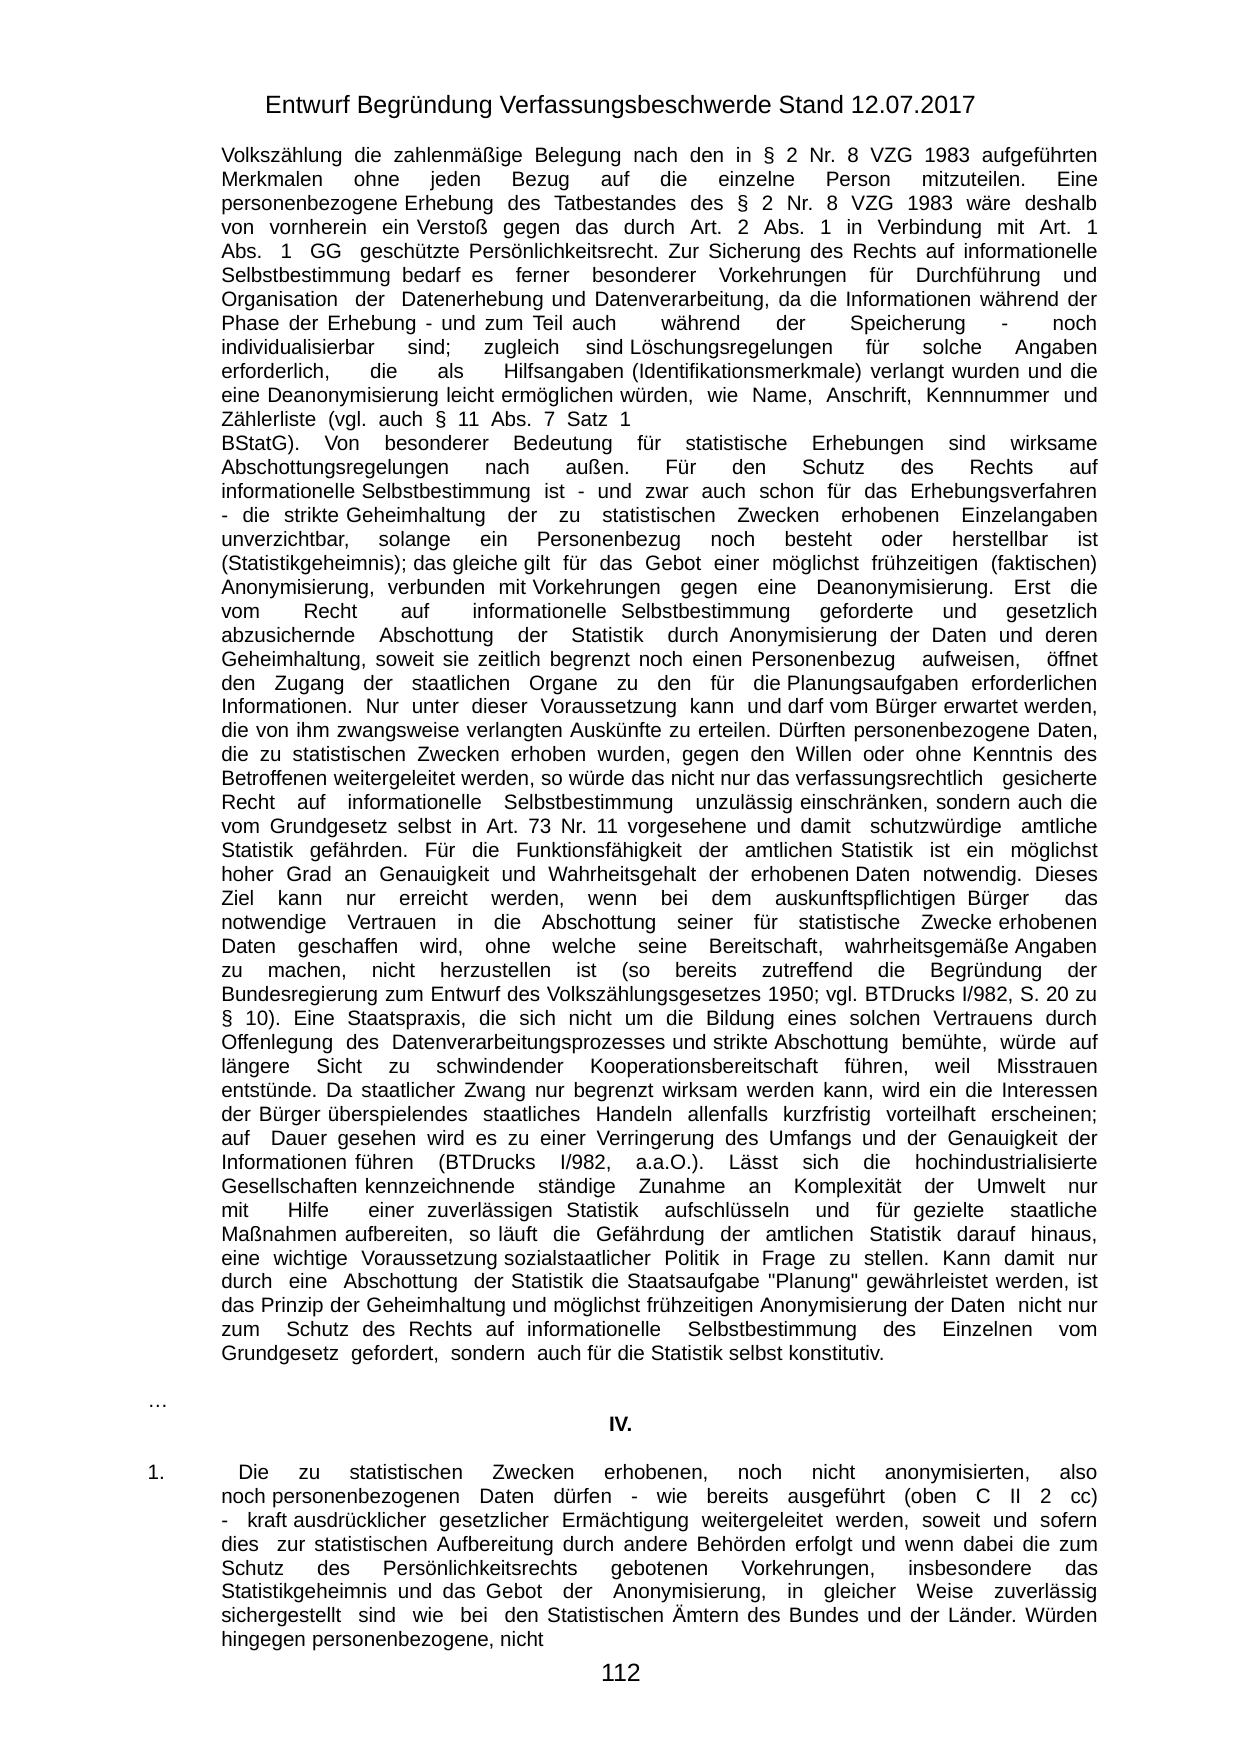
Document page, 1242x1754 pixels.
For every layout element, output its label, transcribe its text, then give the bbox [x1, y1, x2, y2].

text … [147, 1388, 1106, 1412]
text 112 [595, 1658, 646, 1687]
text 1. Die zu statistischen Zwecken erhobenen, noch nicht anonymisierten, also noch personenbezogenen Daten dürfen - wie bereits ausgeführt (oben C II 2 cc) - kraft ausdrücklicher gesetzlicher Ermächtigung weitergeleitet werden, soweit und sofern dies zur statistischen Aufbereitung durch andere Behörden erfolgt und wenn dabei die zum Schutz des Persönlichkeitsrechts gebotenen Vorkehrungen, insbesondere das Statistikgeheimnis und das Gebot der Anonymisierung, in gleicher Weise zuverlässig sichergestellt sind wie bei den Statistischen Ämtern des Bundes und der Länder. Würden hingegen personenbezogene, nicht [147, 1459, 1098, 1651]
text Entwurf Begründung Verfassungsbeschwerde Stand 12.07.2017 [259, 89, 982, 118]
text BStatG). Von besonderer Bedeutung für statistische Erhebungen sind wirksame Abschottungsregelungen nach außen. Für den Schutz des Rechts auf informationelle Selbstbestimmung ist - und zwar auch schon für das Erhebungsverfahren - die strikte Geheimhaltung der zu statistischen Zwecken erhobenen Einzelangaben unverzichtbar, solange ein Personenbezug noch besteht oder herstellbar ist (Statistikgeheimnis); das gleiche gilt für das Gebot einer möglichst frühzeitigen (faktischen) Anonymisierung, verbunden mit Vorkehrungen gegen eine Deanonymisierung. Erst die vom Recht auf informationelle Selbstbestimmung geforderte und gesetzlich abzusichernde Abschottung der Statistik durch Anonymisierung der Daten und deren Geheimhaltung, soweit sie zeitlich begrenzt noch einen Personenbezug aufweisen, öffnet den Zugang der staatlichen Organe zu den für die Planungsaufgaben erforderlichen Informationen. Nur unter dieser Voraussetzung kann und darf vom Bürger erwartet werden, die von ihm zwangsweise verlangten Auskünfte zu erteilen. Dürften personenbezogene Daten, die zu statistischen Zwecken erhoben wurden, gegen den Willen oder ohne Kenntnis des Betroffenen weitergeleitet werden, so würde das nicht nur das verfassungsrechtlich gesicherte Recht auf informationelle Selbstbestimmung unzulässig einschränken, sondern auch die vom Grundgesetz selbst in Art. 73 Nr. 11 vorgesehene und damit schutzwürdige amtliche Statistik gefährden. Für die Funktionsfähigkeit der amtlichen Statistik ist ein möglichst hoher Grad an Genauigkeit und Wahrheitsgehalt der erhobenen Daten notwendig. Dieses Ziel kann nur erreicht werden, wenn bei dem auskunftspflichtigen Bürger das notwendige Vertrauen in die Abschottung seiner für statistische Zwecke erhobenen Daten geschaffen wird, ohne welche seine Bereitschaft, wahrheitsgemäße Angaben zu machen, nicht herzustellen ist (so bereits zutreffend die Begründung der Bundesregierung zum Entwurf des Volkszählungsgesetzes 1950; vgl. BTDrucks I/982, S. 20 zu § 10). Eine Staatspraxis, die sich nicht um die Bildung eines solchen Vertrauens durch Offenlegung des Datenverarbeitungsprozesses und strikte Abschottung bemühte, würde auf längere Sicht zu schwindender Kooperationsbereitschaft führen, weil Misstrauen entstünde. Da staatlicher Zwang nur begrenzt wirksam werden kann, wird ein die Interessen der Bürger überspielendes staatliches Handeln allenfalls kurzfristig vorteilhaft erscheinen; auf Dauer gesehen wird es zu einer Verringerung des Umfangs und der Genauigkeit der Informationen führen (BTDrucks I/982, a.a.O.). Lässt sich die hochindustrialisierte Gesellschaften kennzeichnende ständige Zunahme an Komplexität der Umwelt nur mit Hilfe einer zuverlässigen Statistik aufschlüsseln und für gezielte staatliche Maßnahmen aufbereiten, so läuft die Gefährdung der amtlichen Statistik darauf hinaus, eine wichtige Voraussetzung sozialstaatlicher Politik in Frage zu stellen. Kann damit nur durch eine Abschottung der Statistik die Staatsaufgabe "Planung" gewährleistet werden, ist das Prinzip der Geheimhaltung und möglichst frühzeitigen Anonymisierung der Daten nicht nur zum Schutz des Rechts auf informationelle Selbstbestimmung des Einzelnen vom Grundgesetz gefordert, sondern auch für die Statistik selbst konstitutiv. [221, 431, 1098, 1365]
text IV. [604, 1412, 637, 1435]
text Volkszählung die zahlenmäßige Belegung nach den in § 2 Nr. 8 VZG 1983 aufgeführten Merkmalen ohne jeden Bezug auf die einzelne Person mitzuteilen. Eine personenbezogene Erhebung des Tatbestandes des § 2 Nr. 8 VZG 1983 wäre deshalb von vornherein ein Verstoß gegen das durch Art. 2 Abs. 1 in Verbindung mit Art. 1 Abs. 1 GG geschützte Persönlichkeitsrecht. Zur Sicherung des Rechts auf informationelle Selbstbestimmung bedarf es ferner besonderer Vorkehrungen für Durchführung und Organisation der Datenerhebung und Datenverarbeitung, da die Informationen während der Phase der Erhebung - und zum Teil auch während der Speicherung - noch individualisierbar sind; zugleich sind Löschungsregelungen für solche Angaben erforderlich, die als Hilfsangaben (Identifikationsmerkmale) verlangt wurden und die eine Deanonymisierung leicht ermöglichen würden, wie Name, Anschrift, Kennnummer und Zählerliste (vgl. auch § 11 Abs. 7 Satz 1 [221, 143, 1098, 431]
